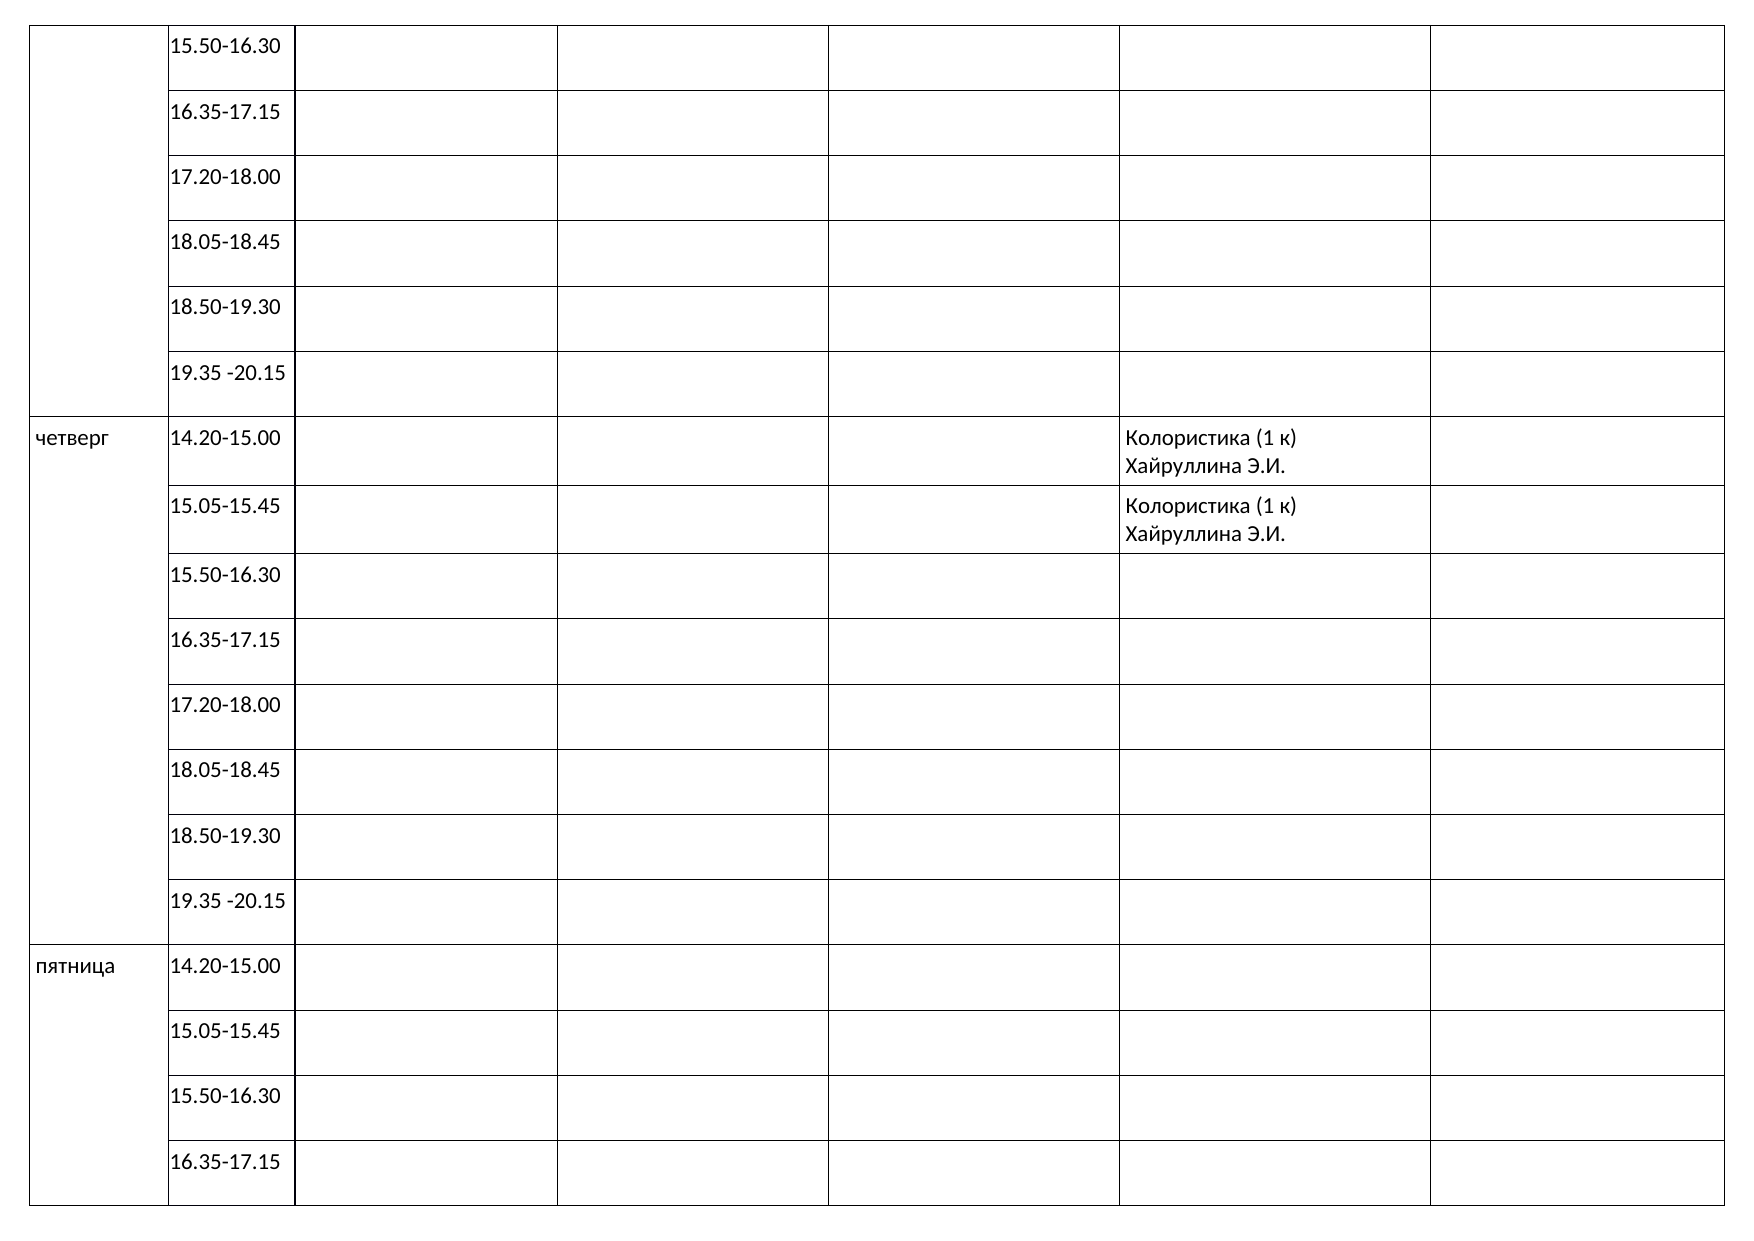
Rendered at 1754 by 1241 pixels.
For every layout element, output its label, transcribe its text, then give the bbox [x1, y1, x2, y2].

table_cell [829, 156, 1119, 220]
table_cell [296, 221, 557, 286]
table_cell 14.20-15.00 [169, 417, 294, 484]
table_cell [558, 352, 828, 416]
table_cell 17.20-18.00 [169, 685, 294, 749]
table_cell 15.05-15.45 [169, 1011, 294, 1075]
table_cell [296, 486, 557, 553]
table_cell 15.50-16.30 [169, 26, 294, 90]
table_cell [296, 945, 557, 1009]
table_cell [1431, 685, 1724, 749]
table_cell [1120, 26, 1430, 90]
table_cell [296, 554, 557, 618]
table_cell [1431, 554, 1724, 618]
table_cell [829, 685, 1119, 749]
table_cell 14.20-15.00 [169, 945, 294, 1009]
table_cell [296, 91, 557, 155]
table_cell 15.50-16.30 [169, 554, 294, 618]
table_cell Колористика (1 к) Хайруллина Э.И. [1120, 417, 1430, 484]
table_cell [30, 26, 168, 416]
table_cell [1431, 880, 1724, 944]
table_cell [1431, 417, 1724, 484]
table_cell 18.50-19.30 [169, 287, 294, 351]
table_cell [296, 26, 557, 90]
table_cell [829, 352, 1119, 416]
table_cell [1120, 880, 1430, 944]
table_cell 16.35-17.15 [169, 1141, 294, 1205]
table_cell [558, 156, 828, 220]
table_cell [1431, 1076, 1724, 1140]
table_cell [1431, 287, 1724, 351]
table_cell [558, 287, 828, 351]
table_cell [296, 1076, 557, 1140]
table_cell 18.05-18.45 [169, 750, 294, 814]
table_cell 18.50-19.30 [169, 815, 294, 879]
table_cell 16.35-17.15 [169, 91, 294, 155]
table_cell [1431, 221, 1724, 286]
table_cell [829, 417, 1119, 484]
table_cell [829, 1141, 1119, 1205]
table_cell [558, 1141, 828, 1205]
table_cell [829, 554, 1119, 618]
table_cell [1120, 750, 1430, 814]
table_cell 19.35 -20.15 [169, 352, 294, 416]
table_cell [558, 91, 828, 155]
table_cell [1431, 1141, 1724, 1205]
table_cell [1120, 1076, 1430, 1140]
table_cell [1120, 554, 1430, 618]
table_cell [296, 619, 557, 683]
table_cell 18.05-18.45 [169, 221, 294, 286]
table_cell [558, 619, 828, 683]
table_cell [558, 486, 828, 553]
table_cell [296, 1011, 557, 1075]
table_cell [829, 91, 1119, 155]
table_cell [1431, 750, 1724, 814]
table_cell [558, 685, 828, 749]
table_cell [558, 1011, 828, 1075]
table_cell [296, 685, 557, 749]
table_cell [829, 26, 1119, 90]
table_cell [296, 352, 557, 416]
table_cell четверг [30, 417, 168, 944]
table_cell 15.50-16.30 [169, 1076, 294, 1140]
table_cell [829, 880, 1119, 944]
table_cell [558, 880, 828, 944]
table_cell [558, 945, 828, 1009]
table_cell [1431, 1011, 1724, 1075]
table_cell [1431, 26, 1724, 90]
table_cell [558, 750, 828, 814]
table_cell [1431, 156, 1724, 220]
table_cell 16.35-17.15 [169, 619, 294, 683]
table_cell [558, 1076, 828, 1140]
table_cell [829, 750, 1119, 814]
table_cell [296, 880, 557, 944]
table_cell [1431, 945, 1724, 1009]
table_cell [296, 287, 557, 351]
table_cell [558, 815, 828, 879]
table_cell пятница [30, 945, 168, 1205]
table_cell [829, 1076, 1119, 1140]
table_cell [1120, 221, 1430, 286]
table_cell [829, 221, 1119, 286]
table_cell [829, 486, 1119, 553]
table_cell [1120, 945, 1430, 1009]
table_cell [296, 750, 557, 814]
table_cell [1120, 156, 1430, 220]
table_cell [296, 156, 557, 220]
table_cell [829, 945, 1119, 1009]
table_cell [829, 815, 1119, 879]
table_cell [1120, 1011, 1430, 1075]
table_cell 19.35 -20.15 [169, 880, 294, 944]
table_cell Колористика (1 к) Хайруллина Э.И. [1120, 486, 1430, 553]
table_cell [1120, 352, 1430, 416]
table_cell [1431, 815, 1724, 879]
table_cell [1431, 352, 1724, 416]
table_cell [1431, 486, 1724, 553]
table_cell [558, 26, 828, 90]
table_cell [296, 417, 557, 484]
table_cell [1120, 815, 1430, 879]
table_cell [1431, 619, 1724, 683]
table_cell 17.20-18.00 [169, 156, 294, 220]
table_cell [1120, 91, 1430, 155]
table_cell [558, 554, 828, 618]
table_cell 15.05-15.45 [169, 486, 294, 553]
table_cell [296, 815, 557, 879]
table_cell [1120, 1141, 1430, 1205]
table_cell [1120, 685, 1430, 749]
table_cell [558, 221, 828, 286]
table_cell [829, 1011, 1119, 1075]
table_cell [829, 619, 1119, 683]
table_cell [1120, 287, 1430, 351]
table_cell [1120, 619, 1430, 683]
table_cell [558, 417, 828, 484]
table_cell [1431, 91, 1724, 155]
table_cell [296, 1141, 557, 1205]
table_cell [829, 287, 1119, 351]
